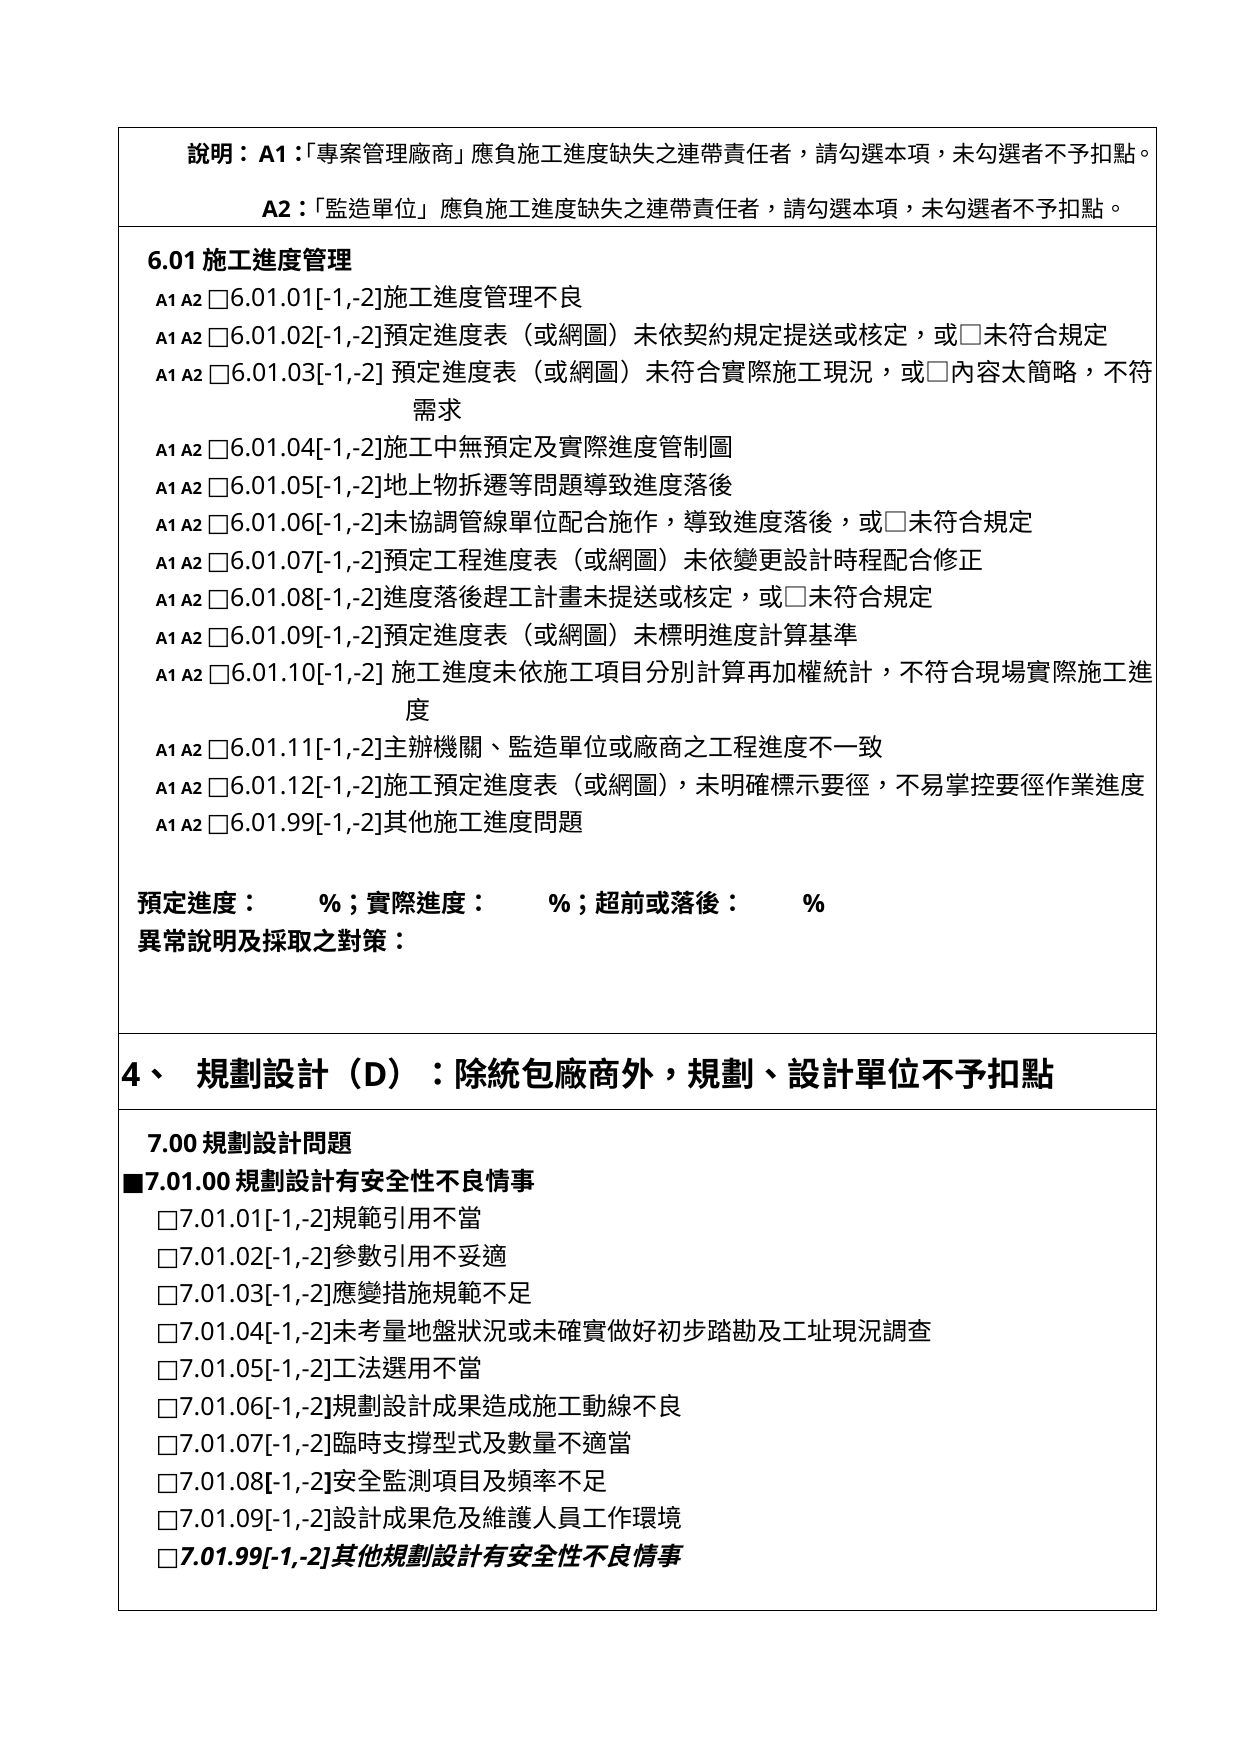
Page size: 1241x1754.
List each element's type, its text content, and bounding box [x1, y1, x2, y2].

table_cell 7.00規劃設計問題 ■7.01.00規劃設計有安全性不良情事 □7.01.01[-1,-2]規範引用不當 □7.01.02[-1,-2]參數引用不妥適 □7.01.03[-1,-2]應變措施規範不足 □7.01.04[-1,-2]未考量地盤狀況或未確實做好初步踏勘及工址現況調查 □7.01.05[-1,-2]工法選用不當 □7.01.06[-1,-2]規劃設計成果造成施工動線不良 □7.01.07[-1,-2]臨時支撐型式及數量不適當 □7.01.08[-1,-2]安全監測項目及頻率不足 □7.01.09[-1,-2]設計成果危及維護人員工作環境 □7.01.99[-1,-2]其他規劃設計有安全性不良情事 [119, 1110, 1156, 1610]
table_cell 6.01施工進度管理 A1 A2 □6.01.01[-1,-2]施工進度管理不良 A1 A2 □6.01.02[-1,-2]預定進度表（或網圖）未依契約規定提送或核定，或□未符合規定 A1 A2 □6.01.03[-1,-2] 預定進度表（或網圖）未符合實際施工現況，或□內容太簡略，不符需求 A1 A2 □6.01.04[-1,-2]施工中無預定及實際進度管制圖 A1 A2 □6.01.05[-1,-2]地上物拆遷等問題導致進度落後 A1 A2 □6.01.06[-1,-2]未協調管線單位配合施作，導致進度落後，或□未符合規定 A1 A2 □6.01.07[-1,-2]預定工程進度表（或網圖）未依變更設計時程配合修正 A1 A2 □6.01.08[-1,-2]進度落後趕工計畫未提送或核定，或□未符合規定 A1 A2 □6.01.09[-1,-2]預定進度表（或網圖）未標明進度計算基準 A1 A2 □6.01.10[-1,-2] 施工進度未依施工項目分別計算再加權統計，不符合現場實際施工進度 A1 A2 □6.01.11[-1,-2]主辦機關、監造單位或廠商之工程進度不一致 A1 A2 □6.01.12[-1,-2]施工預定進度表（或網圖），未明確標示要徑，不易掌控要徑作業進度 A1 A2 □6.01.99[-1,-2]其他施工進度問題 預定進度： %；實際進度： %；超前或落後： % 異常說明及採取之對策： [119, 227, 1156, 1033]
table_cell 施工進度（P）： 說明： A1：「專案管理廠商」應負施工進度缺失之連帶責任者，請勾選本項，未勾選者不予扣點。 A2：「監造單位」應負施工進度缺失之連帶責任者，請勾選本項，未勾選者不予扣點。 [119, 128, 1156, 226]
table_cell 規劃設計（D）：除統包廠商外，規劃、設計單位不予扣點 [119, 1034, 1156, 1109]
